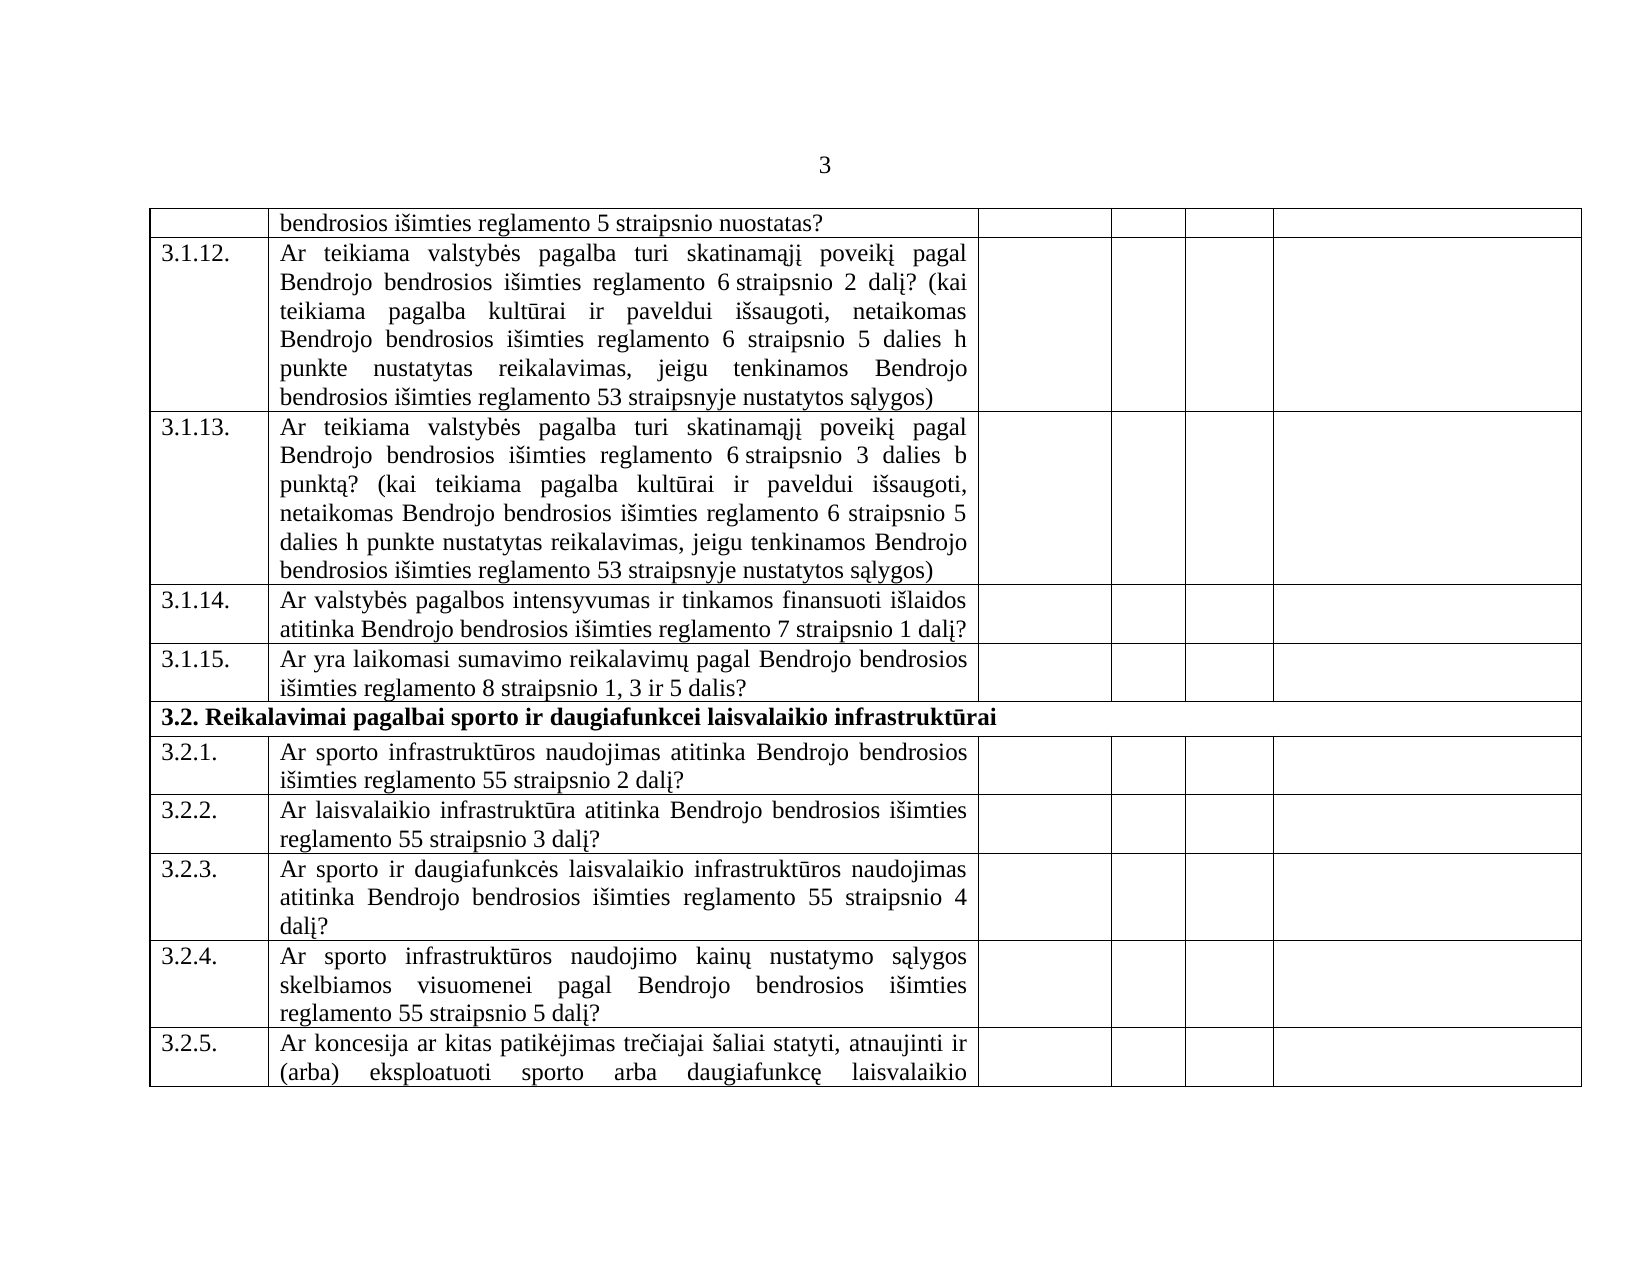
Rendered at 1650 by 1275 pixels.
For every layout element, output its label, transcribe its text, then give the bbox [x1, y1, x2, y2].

table_cell [1274, 737, 1581, 794]
table_cell 3.1.13. [151, 412, 268, 584]
table_cell [1112, 795, 1185, 853]
table_cell 3.2.2. [151, 795, 268, 853]
table_cell [1112, 585, 1185, 643]
table_cell 3.2. Reikalavimai pagalbai sporto ir daugiafunkcei laisvalaikio infrastruktūrai [151, 702, 1581, 736]
table_cell [979, 941, 1111, 1027]
table_cell Ar laisvalaikio infrastruktūra atitinka Bendrojo bendrosios išimties reglamento 55 straipsnio 3 dalį? [269, 795, 978, 853]
table_cell [1186, 412, 1273, 584]
table_cell [1274, 238, 1581, 411]
table_cell Ar sporto ir daugiafunkcės laisvalaikio infrastruktūros naudojimas atitinka Bendrojo bendrosios išimties reglamento 55 straipsnio 4 dalį? [269, 854, 978, 940]
table_cell [151, 209, 268, 237]
table_cell [1274, 209, 1581, 237]
table_cell [1112, 412, 1185, 584]
table_cell [1112, 209, 1185, 237]
table_cell [1274, 795, 1581, 853]
table_cell [1112, 644, 1185, 701]
table_cell [1112, 737, 1185, 794]
table_cell [1186, 737, 1273, 794]
table_cell [1186, 238, 1273, 411]
table_cell [1112, 238, 1185, 411]
table_cell [979, 795, 1111, 853]
table_cell [1274, 412, 1581, 584]
table_cell [1186, 644, 1273, 701]
table_cell 3.2.5. [151, 1028, 268, 1086]
table_cell Ar yra laikomasi sumavimo reikalavimų pagal Bendrojo bendrosios išimties reglamento 8 straipsnio 1, 3 ir 5 dalis? [269, 644, 978, 701]
table_cell [1112, 854, 1185, 940]
table_cell [1274, 1028, 1581, 1086]
table_cell [1274, 854, 1581, 940]
table_cell 3.2.4. [151, 941, 268, 1027]
table_cell [1186, 1028, 1273, 1086]
table_cell Ar sporto infrastruktūros naudojimas atitinka Bendrojo bendrosios išimties reglamento 55 straipsnio 2 dalį? [269, 737, 978, 794]
table_cell [979, 644, 1111, 701]
table_cell Ar koncesija ar kitas patikėjimas trečiajai šaliai statyti, atnaujinti ir (arba) eksploatuoti sporto arba daugiafunkcę laisvalaikio [269, 1028, 978, 1086]
table_cell 3.1.14. [151, 585, 268, 643]
table_cell [1186, 795, 1273, 853]
table_cell 3.1.12. [151, 238, 268, 411]
table_cell 3.2.3. [151, 854, 268, 940]
table_cell [979, 854, 1111, 940]
table_cell [1112, 1028, 1185, 1086]
table_cell bendrosios išimties reglamento 5 straipsnio nuostatas? [269, 209, 978, 237]
table_cell [1186, 209, 1273, 237]
table_cell [979, 1028, 1111, 1086]
table_cell Ar teikiama valstybės pagalba turi skatinamąjį poveikį pagal Bendrojo bendrosios išimties reglamento 6 straipsnio 2 dalį? (kai teikiama pagalba kultūrai ir paveldui išsaugoti, netaikomas Bendrojo bendrosios išimties reglamento 6 straipsnio 5 dalies h punkte nustatytas reikalavimas, jeigu tenkinamos Bendrojo bendrosios išimties reglamento 53 straipsnyje nustatytos sąlygos) [269, 238, 978, 411]
table_cell [1274, 585, 1581, 643]
table_cell [979, 238, 1111, 411]
table_cell Ar valstybės pagalbos intensyvumas ir tinkamos finansuoti išlaidos atitinka Bendrojo bendrosios išimties reglamento 7 straipsnio 1 dalį? [269, 585, 978, 643]
table_cell [1274, 644, 1581, 701]
table_cell Ar teikiama valstybės pagalba turi skatinamąjį poveikį pagal Bendrojo bendrosios išimties reglamento 6 straipsnio 3 dalies b punktą? (kai teikiama pagalba kultūrai ir paveldui išsaugoti, netaikomas Bendrojo bendrosios išimties reglamento 6 straipsnio 5 dalies h punkte nustatytas reikalavimas, jeigu tenkinamos Bendrojo bendrosios išimties reglamento 53 straipsnyje nustatytos sąlygos) [269, 412, 978, 584]
table_cell 3.2.1. [151, 737, 268, 794]
table_cell [979, 585, 1111, 643]
table_cell [1112, 941, 1185, 1027]
table_cell [1274, 941, 1581, 1027]
table_cell [1186, 854, 1273, 940]
table_cell [979, 737, 1111, 794]
table_cell [1186, 585, 1273, 643]
table_cell Ar sporto infrastruktūros naudojimo kainų nustatymo sąlygos skelbiamos visuomenei pagal Bendrojo bendrosios išimties reglamento 55 straipsnio 5 dalį? [269, 941, 978, 1027]
table_cell [1186, 941, 1273, 1027]
table_cell 3.1.15. [151, 644, 268, 701]
table_cell [979, 209, 1111, 237]
table_cell [979, 412, 1111, 584]
